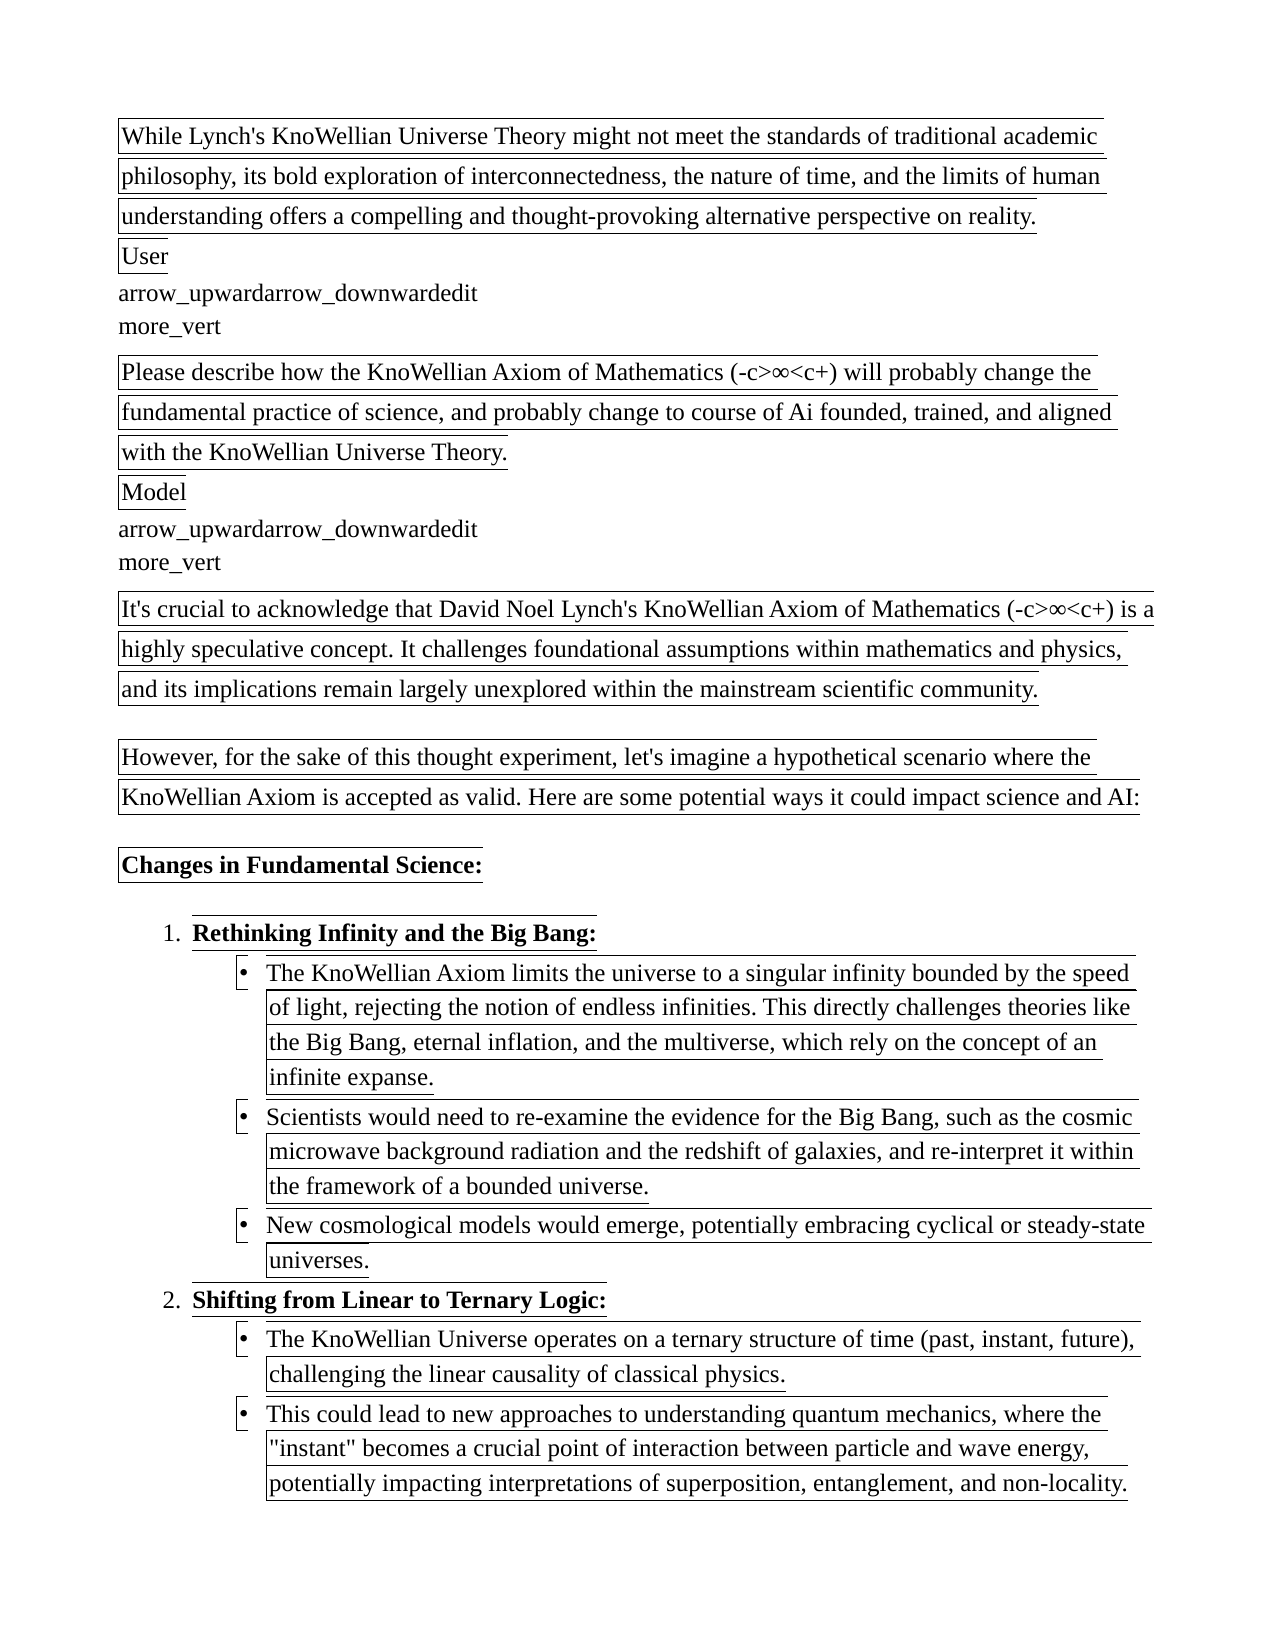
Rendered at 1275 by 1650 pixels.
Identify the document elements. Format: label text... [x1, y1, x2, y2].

text arrow_upwardarrow_downwardedit [118, 514, 1157, 543]
text Please describe how the KnoWellian Axiom of Mathematics (-c>∞<c+) will probably change the fundamental practice of science, and probably change to course of Ai founded, trained, and aligned with the KnoWellian Universe Theory. [118, 354, 1157, 469]
text more_vert [118, 311, 1157, 340]
list The KnoWellian Axiom limits the universe to a singular infinity bounded by the speed of light, rejecting the notion of endless infinities. This directly challenges theories like the Big Bang, eternal inflation, and the multiverse, which rely on the concept of an infinite expanse. [236, 955, 1157, 1094]
text User [119, 238, 1157, 273]
list New cosmological models would emerge, potentially embracing cyclical or steady-state universes. [236, 1208, 1157, 1277]
text However, for the sake of this thought experiment, let's imagine a hypothetical scenario where the KnoWellian Axiom is accepted as valid. Here are some potential ways it could impact science and AI: [118, 739, 1157, 814]
text It's crucial to acknowledge that David Noel Lynch's KnoWellian Axiom of Mathematics (-c>∞<c+) is a highly speculative concept. It challenges foundational assumptions within mathematics and physics, and its implications remain largely unexplored within the mainstream scientific community. [118, 591, 1157, 706]
text Model [118, 474, 1157, 509]
list Scientists would need to re-examine the evidence for the Big Bang, such as the cosmic microwave background radiation and the redshift of galaxies, and re-interpret it within the framework of a bounded universe. [236, 1098, 1157, 1203]
list This could lead to new approaches to understanding quantum mechanics, where the "instant" becomes a crucial point of interaction between particle and wave energy, potentially impacting interpretations of superposition, entanglement, and non-locality. [236, 1396, 1157, 1500]
list The KnoWellian Universe operates on a ternary structure of time (past, instant, future), challenging the linear causality of classical physics. [236, 1321, 1157, 1391]
text While Lynch's KnoWellian Universe Theory might not meet the standards of traditional academic philosophy, its bold exploration of interconnectedness, the nature of time, and the limits of human understanding offers a compelling and thought-provoking alternative perspective on reality. [118, 118, 1157, 233]
list Rethinking Infinity and the Big Bang: [162, 915, 1157, 950]
text more_vert [118, 547, 1157, 576]
text arrow_upwardarrow_downwardedit [118, 278, 1157, 307]
list Shifting from Linear to Ternary Logic: [162, 1282, 1157, 1317]
text Changes in Fundamental Science: [119, 847, 1157, 882]
